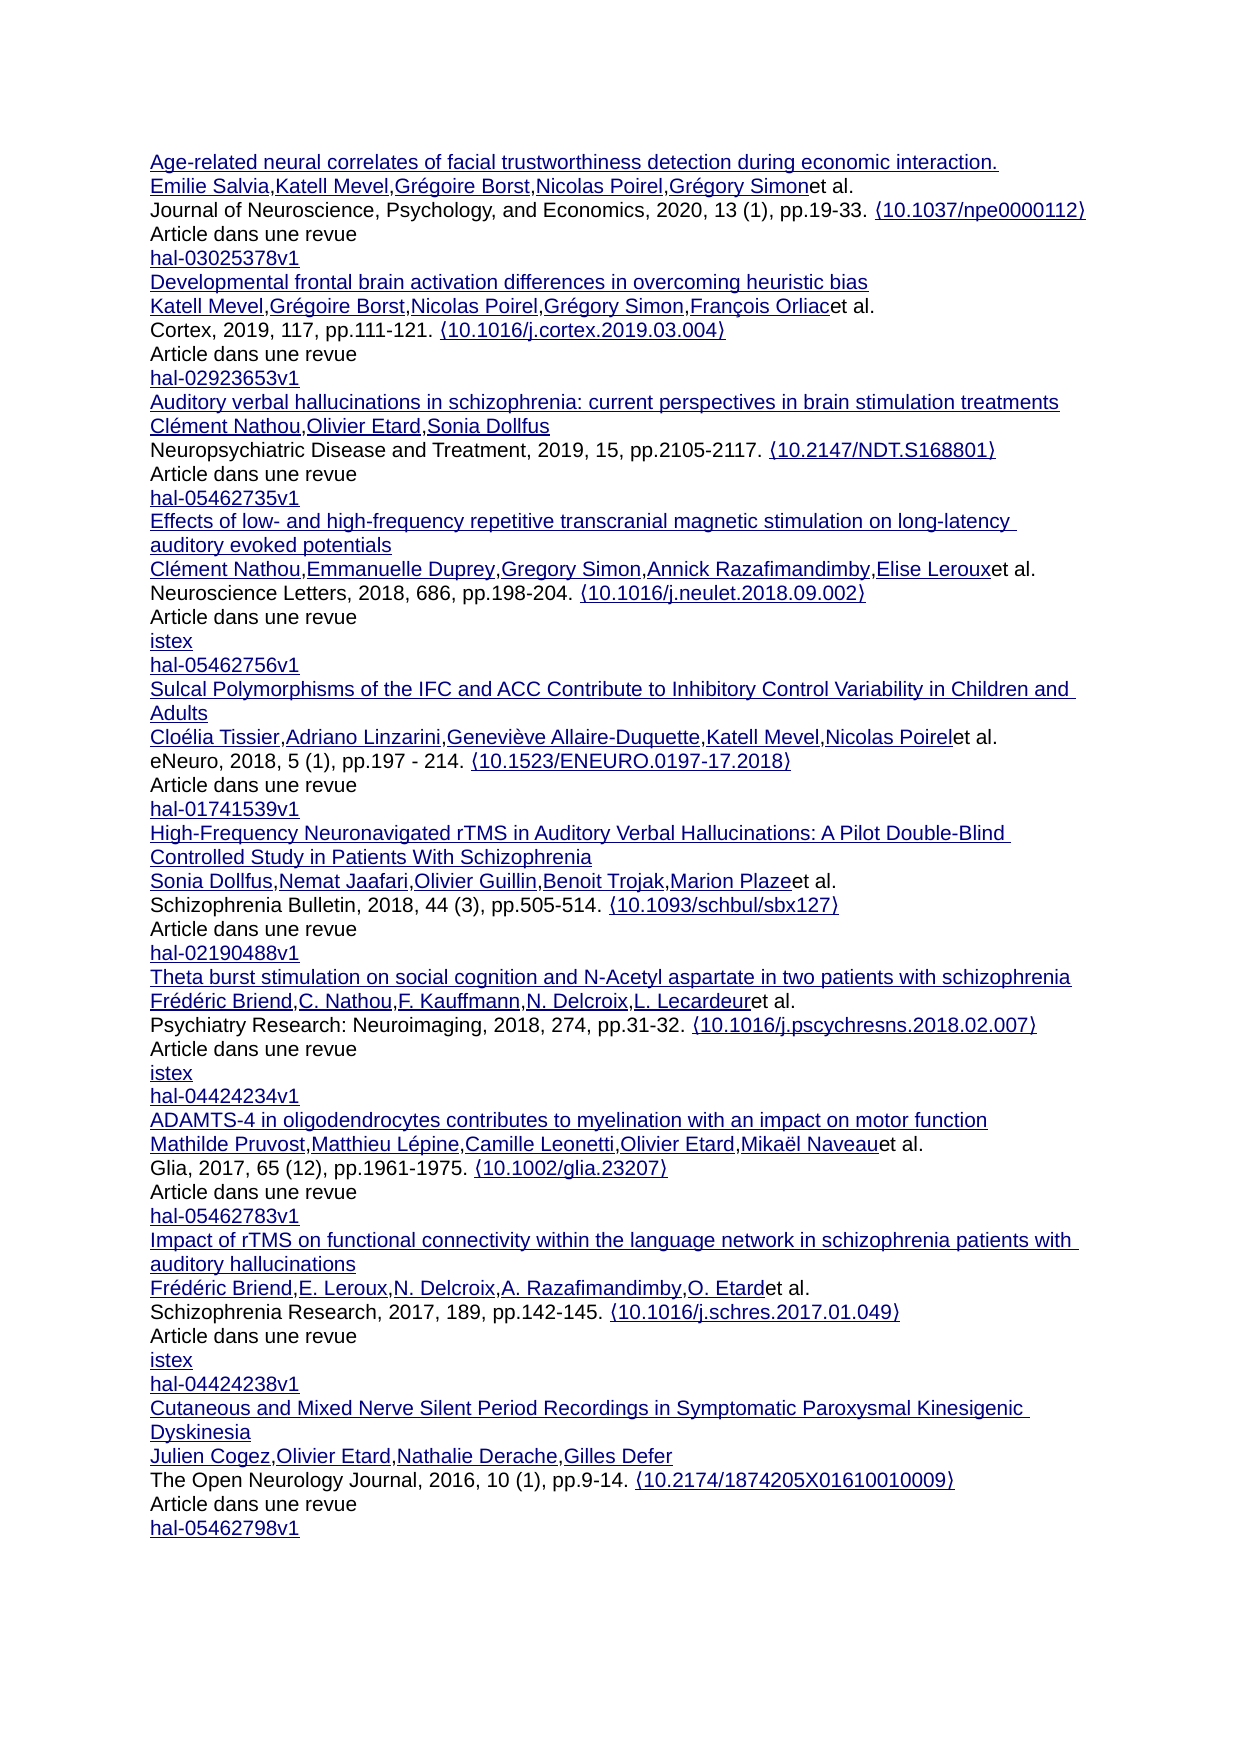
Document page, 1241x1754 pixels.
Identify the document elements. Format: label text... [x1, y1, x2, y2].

table_cell Cutaneous and Mixed Nerve Silent Period Recordings in Symptomatic Paroxysmal Kinesigenic Dyskinesia Julien Cogez,Olivier Etard,Nathalie Derache,Gilles Defer The Open Neurology Journal, 2016, 10 (1), pp.9-14. ⟨10.2174/1874205X01610010009⟩ Article dans une revue hal-05462798v1 [150, 1396, 1090, 1539]
table_cell Theta burst stimulation on social cognition and N-Acetyl aspartate in two patients with schizophrenia Frédéric Briend,C. Nathou,F. Kauffmann,N. Delcroix,L. Lecardeuret al. Psychiatry Research: Neuroimaging, 2018, 274, pp.31-32. ⟨10.1016/j.pscychresns.2018.02.007⟩ Article dans une revue istex hal-04424234v1 [150, 965, 1090, 1108]
table_cell ADAMTS‐4 in oligodendrocytes contributes to myelination with an impact on motor function Mathilde Pruvost,Matthieu Lépine,Camille Leonetti,Olivier Etard,Mikaël Naveauet al. Glia, 2017, 65 (12), pp.1961-1975. ⟨10.1002/glia.23207⟩ Article dans une revue hal-05462783v1 [150, 1108, 1090, 1228]
table_cell Sulcal Polymorphisms of the IFC and ACC Contribute to Inhibitory Control Variability in Children and Adults Cloélia Tissier,Adriano Linzarini,Geneviève Allaire-Duquette,Katell Mevel,Nicolas Poirelet al. eNeuro, 2018, 5 (1), pp.197 - 214. ⟨10.1523/ENEURO.0197-17.2018⟩ Article dans une revue hal-01741539v1 [150, 677, 1090, 821]
table_cell Impact of rTMS on functional connectivity within the language network in schizophrenia patients with auditory hallucinations Frédéric Briend,E. Leroux,N. Delcroix,A. Razafimandimby,O. Etardet al. Schizophrenia Research, 2017, 189, pp.142-145. ⟨10.1016/j.schres.2017.01.049⟩ Article dans une revue istex hal-04424238v1 [150, 1228, 1090, 1396]
table_cell High-Frequency Neuronavigated rTMS in Auditory Verbal Hallucinations: A Pilot Double-Blind Controlled Study in Patients With Schizophrenia Sonia Dollfus,Nemat Jaafari,Olivier Guillin,Benoit Trojak,Marion Plazeet al. Schizophrenia Bulletin, 2018, 44 (3), pp.505-514. ⟨10.1093/schbul/sbx127⟩ Article dans une revue hal-02190488v1 [150, 821, 1090, 964]
table_cell Age-related neural correlates of facial trustworthiness detection during economic interaction. Emilie Salvia,Katell Mevel,Grégoire Borst,Nicolas Poirel,Grégory Simonet al. Journal of Neuroscience, Psychology, and Economics, 2020, 13 (1), pp.19-33. ⟨10.1037/npe0000112⟩ Article dans une revue hal-03025378v1 [150, 150, 1090, 270]
table_cell Auditory verbal hallucinations in schizophrenia: current perspectives in brain stimulation treatments Clément Nathou,Olivier Etard,Sonia Dollfus Neuropsychiatric Disease and Treatment, 2019, 15, pp.2105-2117. ⟨10.2147/NDT.S168801⟩ Article dans une revue hal-05462735v1 [150, 390, 1090, 509]
table_cell Effects of low- and high-frequency repetitive transcranial magnetic stimulation on long-latency auditory evoked potentials Clément Nathou,Emmanuelle Duprey,Gregory Simon,Annick Razafimandimby,Elise Lerouxet al. Neuroscience Letters, 2018, 686, pp.198-204. ⟨10.1016/j.neulet.2018.09.002⟩ Article dans une revue istex hal-05462756v1 [150, 509, 1090, 677]
table_cell Developmental frontal brain activation differences in overcoming heuristic bias Katell Mevel,Grégoire Borst,Nicolas Poirel,Grégory Simon,François Orliacet al. Cortex, 2019, 117, pp.111-121. ⟨10.1016/j.cortex.2019.03.004⟩ Article dans une revue hal-02923653v1 [150, 270, 1090, 389]
